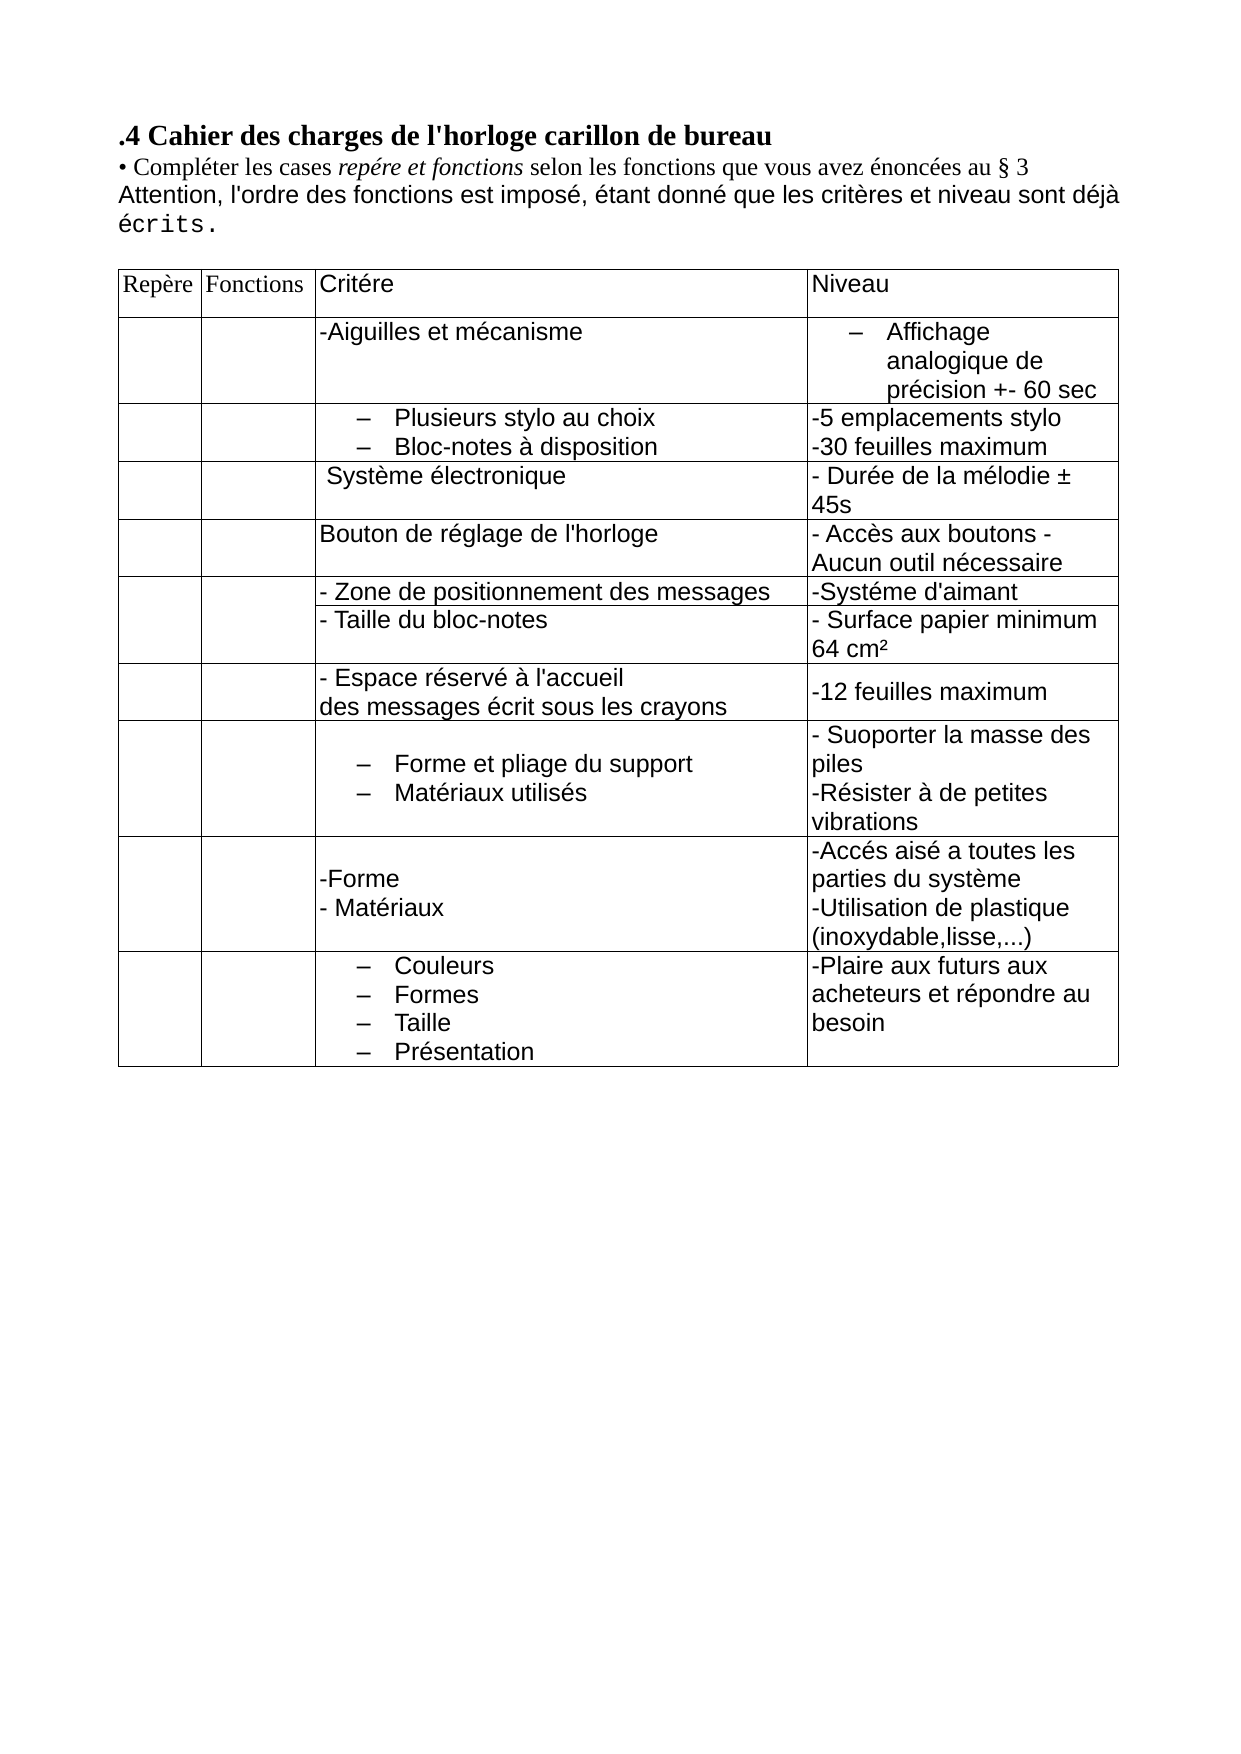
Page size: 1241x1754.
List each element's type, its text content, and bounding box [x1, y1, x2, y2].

table_cell [119, 721, 201, 836]
table_cell Plusieurs stylo au choix Bloc-notes à disposition [316, 404, 357, 461]
table_header Fonctions [202, 270, 315, 317]
text Attention, l'ordre des fonctions est imposé, étant donné que les critères et niveau sont déjà écrits. [118, 180, 1122, 240]
table_cell [119, 318, 201, 403]
table_cell Affichage analogique de précision +- 60 sec [808, 318, 849, 403]
table_header Repère [119, 270, 201, 317]
table_header Critére [316, 270, 807, 317]
table_cell [202, 318, 315, 403]
text • Compléter les cases repére et fonctions selon les fonctions que vous avez énoncées au § 3 [118, 152, 1122, 180]
table_cell Couleurs Formes Taille Présentation [316, 952, 357, 1066]
table_cell [202, 721, 315, 836]
table_cell [202, 462, 315, 519]
table_cell [202, 520, 315, 576]
table_cell [311, 577, 315, 605]
table_cell [202, 952, 315, 1066]
table_header Niveau [808, 270, 1118, 317]
table_cell [202, 605, 315, 663]
table_cell [119, 664, 201, 720]
table_cell -Aiguilles et mécanisme [316, 318, 807, 403]
table_cell [119, 952, 201, 1066]
table_cell -12 feuilles maximum [808, 664, 1118, 720]
table_cell [119, 520, 201, 576]
table_cell [119, 605, 201, 663]
table_cell -Forme - Matériaux [316, 837, 807, 951]
table_cell Bouton de réglage de l'horloge [316, 520, 807, 576]
table_cell Forme et pliage du support Matériaux utilisés [316, 721, 807, 836]
table_cell [119, 837, 201, 951]
table_cell - Taille du bloc-notes [316, 606, 807, 663]
table_cell Système électronique [316, 462, 807, 519]
table_cell [119, 404, 201, 461]
table_cell [202, 837, 315, 951]
text .4 Cahier des charges de l'horloge carillon de bureau [118, 118, 1122, 152]
table_cell [202, 404, 315, 461]
table_cell [202, 664, 315, 720]
table_cell [197, 577, 201, 605]
table_cell [119, 462, 201, 519]
table_cell -Plaire aux futurs aux acheteurs et répondre au besoin [808, 952, 1118, 1066]
